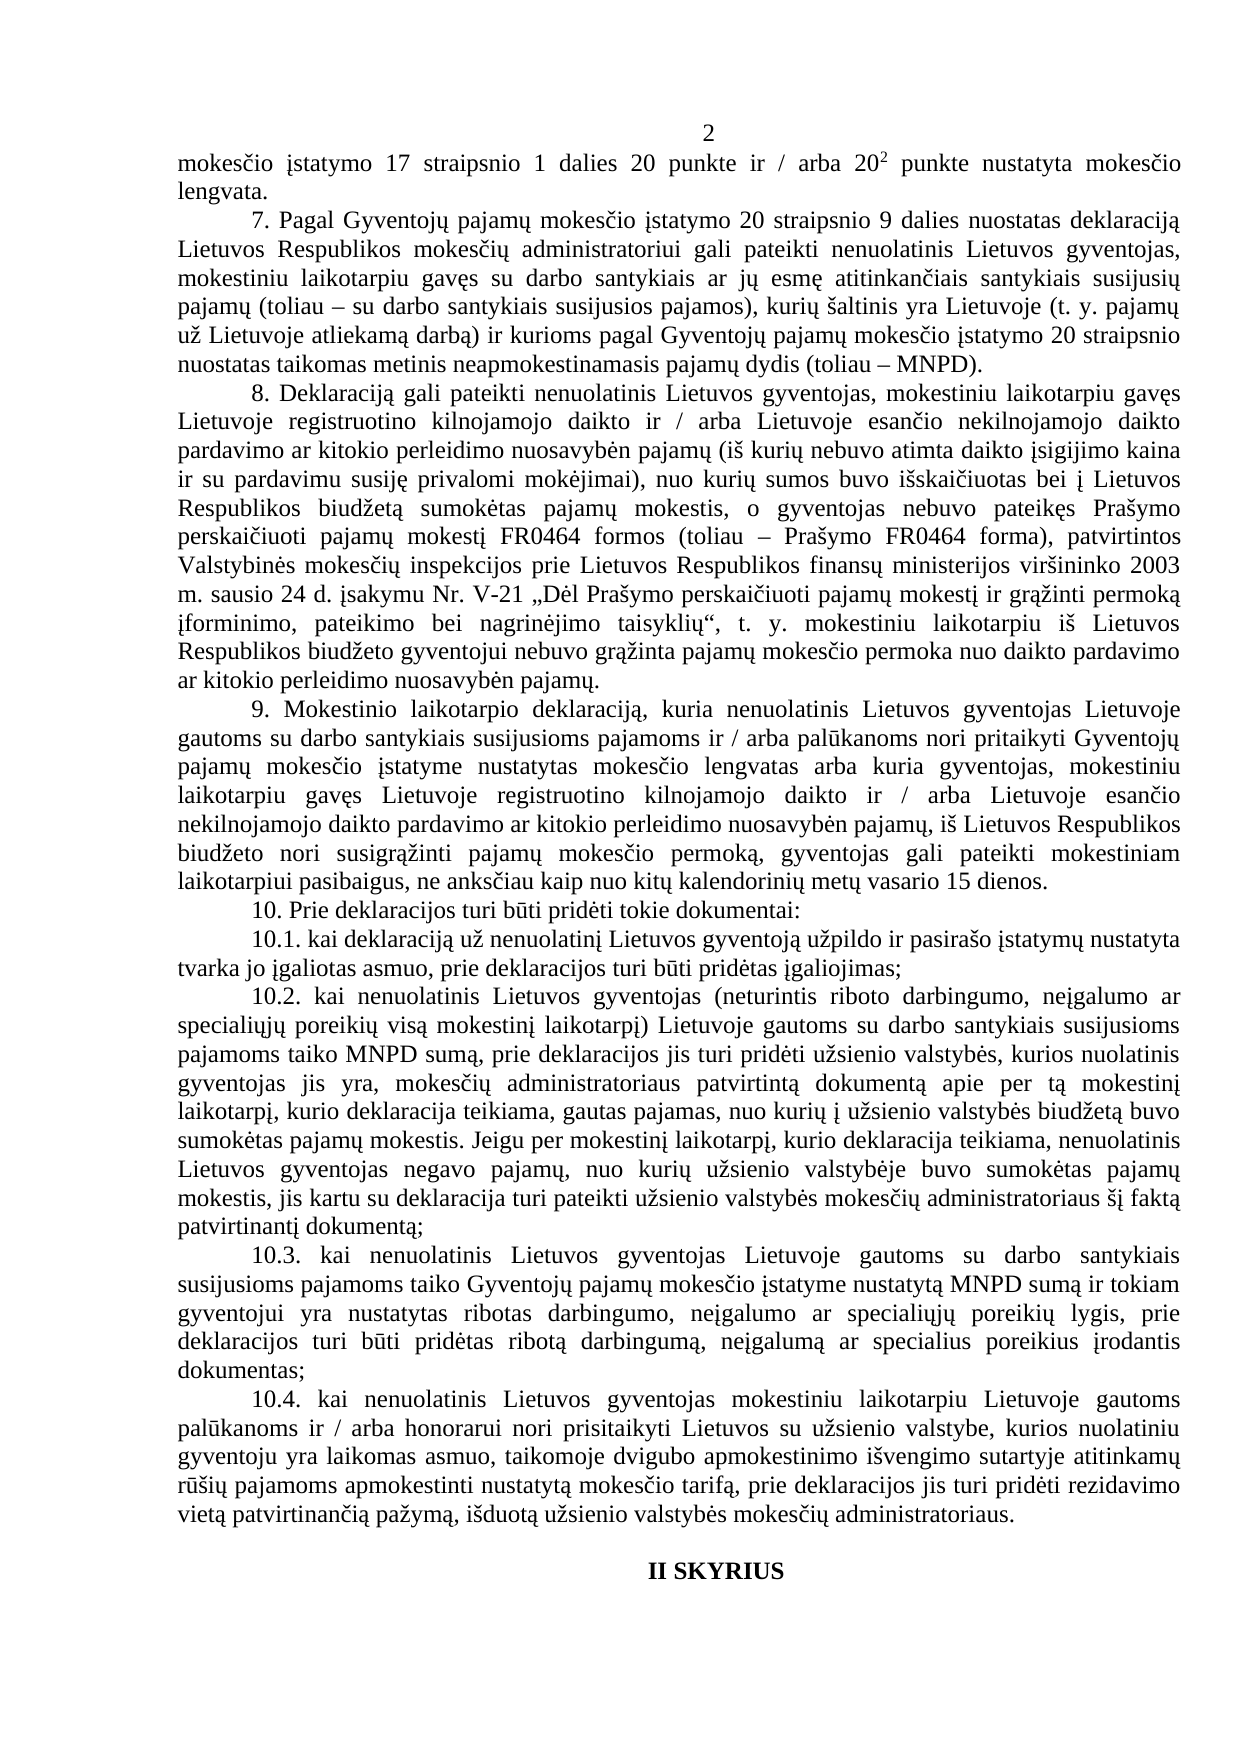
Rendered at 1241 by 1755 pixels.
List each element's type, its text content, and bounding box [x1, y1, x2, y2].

text II SKYRIUS [177, 1556, 1181, 1585]
text 10.4. kai nenuolatinis Lietuvos gyventojas mokestiniu laikotarpiu Lietuvoje gautoms palūkanoms ir / arba honorarui nori prisitaikyti Lietuvos su užsienio valstybe, kurios nuolatiniu gyventoju yra laikomas asmuo, taikomoje dvigubo apmokestinimo išvengimo sutartyje atitinkamų rūšių pajamoms apmokestinti nustatytą mokesčio tarifą, prie deklaracijos jis turi pridėti rezidavimo vietą patvirtinančią pažymą, išduotą užsienio valstybės mokesčių administratoriaus. [177, 1384, 1181, 1528]
text 10.3. kai nenuolatinis Lietuvos gyventojas Lietuvoje gautoms su darbo santykiais susijusioms pajamoms taiko Gyventojų pajamų mokesčio įstatyme nustatytą MNPD sumą ir tokiam gyventojui yra nustatytas ribotas darbingumo, neįgalumo ar specialiųjų poreikių lygis, prie deklaracijos turi būti pridėtas ribotą darbingumą, neįgalumą ar specialius poreikius įrodantis dokumentas; [177, 1240, 1181, 1384]
text mokesčio įstatymo 17 straipsnio 1 dalies 20 punkte ir / arba 202 punkte nustatyta mokesčio lengvata. [177, 148, 1181, 205]
text 8. Deklaraciją gali pateikti nenuolatinis Lietuvos gyventojas, mokestiniu laikotarpiu gavęs Lietuvoje registruotino kilnojamojo daikto ir / arba Lietuvoje esančio nekilnojamojo daikto pardavimo ar kitokio perleidimo nuosavybėn pajamų (iš kurių nebuvo atimta daikto įsigijimo kaina ir su pardavimu susiję privalomi mokėjimai), nuo kurių sumos buvo išskaičiuotas bei į Lietuvos Respublikos biudžetą sumokėtas pajamų mokestis, o gyventojas nebuvo pateikęs Prašymo perskaičiuoti pajamų mokestį FR0464 formos (toliau – Prašymo FR0464 forma), patvirtintos Valstybinės mokesčių inspekcijos prie Lietuvos Respublikos finansų ministerijos viršininko 2003 m. sausio 24 d. įsakymu Nr. V-21 „Dėl Prašymo perskaičiuoti pajamų mokestį ir grąžinti permoką įforminimo, pateikimo bei nagrinėjimo taisyklių“, t. y. mokestiniu laikotarpiu iš Lietuvos Respublikos biudžeto gyventojui nebuvo grąžinta pajamų mokesčio permoka nuo daikto pardavimo ar kitokio perleidimo nuosavybėn pajamų. [177, 378, 1181, 694]
text 10.1. kai deklaraciją už nenuolatinį Lietuvos gyventoją užpildo ir pasirašo įstatymų nustatyta tvarka jo įgaliotas asmuo, prie deklaracijos turi būti pridėtas įgaliojimas; [177, 924, 1181, 981]
text 10. Prie deklaracijos turi būti pridėti tokie dokumentai: [177, 895, 1181, 924]
text 7. Pagal Gyventojų pajamų mokesčio įstatymo 20 straipsnio 9 dalies nuostatas deklaraciją Lietuvos Respublikos mokesčių administratoriui gali pateikti nenuolatinis Lietuvos gyventojas, mokestiniu laikotarpiu gavęs su darbo santykiais ar jų esmę atitinkančiais santykiais susijusių pajamų (toliau – su darbo santykiais susijusios pajamos), kurių šaltinis yra Lietuvoje (t. y. pajamų už Lietuvoje atliekamą darbą) ir kurioms pagal Gyventojų pajamų mokesčio įstatymo 20 straipsnio nuostatas taikomas metinis neapmokestinamasis pajamų dydis (toliau – MNPD). [177, 205, 1181, 378]
text 9. Mokestinio laikotarpio deklaraciją, kuria nenuolatinis Lietuvos gyventojas Lietuvoje gautoms su darbo santykiais susijusioms pajamoms ir / arba palūkanoms nori pritaikyti Gyventojų pajamų mokesčio įstatyme nustatytas mokesčio lengvatas arba kuria gyventojas, mokestiniu laikotarpiu gavęs Lietuvoje registruotino kilnojamojo daikto ir / arba Lietuvoje esančio nekilnojamojo daikto pardavimo ar kitokio perleidimo nuosavybėn pajamų, iš Lietuvos Respublikos biudžeto nori susigrąžinti pajamų mokesčio permoką, gyventojas gali pateikti mokestiniam laikotarpiui pasibaigus, ne anksčiau kaip nuo kitų kalendorinių metų vasario 15 dienos. [177, 694, 1181, 895]
text 10.2. kai nenuolatinis Lietuvos gyventojas (neturintis riboto darbingumo, neįgalumo ar specialiųjų poreikių visą mokestinį laikotarpį) Lietuvoje gautoms su darbo santykiais susijusioms pajamoms taiko MNPD sumą, prie deklaracijos jis turi pridėti užsienio valstybės, kurios nuolatinis gyventojas jis yra, mokesčių administratoriaus patvirtintą dokumentą apie per tą mokestinį laikotarpį, kurio deklaracija teikiama, gautas pajamas, nuo kurių į užsienio valstybės biudžetą buvo sumokėtas pajamų mokestis. Jeigu per mokestinį laikotarpį, kurio deklaracija teikiama, nenuolatinis Lietuvos gyventojas negavo pajamų, nuo kurių užsienio valstybėje buvo sumokėtas pajamų mokestis, jis kartu su deklaracija turi pateikti užsienio valstybės mokesčių administratoriaus šį faktą patvirtinantį dokumentą; [177, 981, 1181, 1240]
